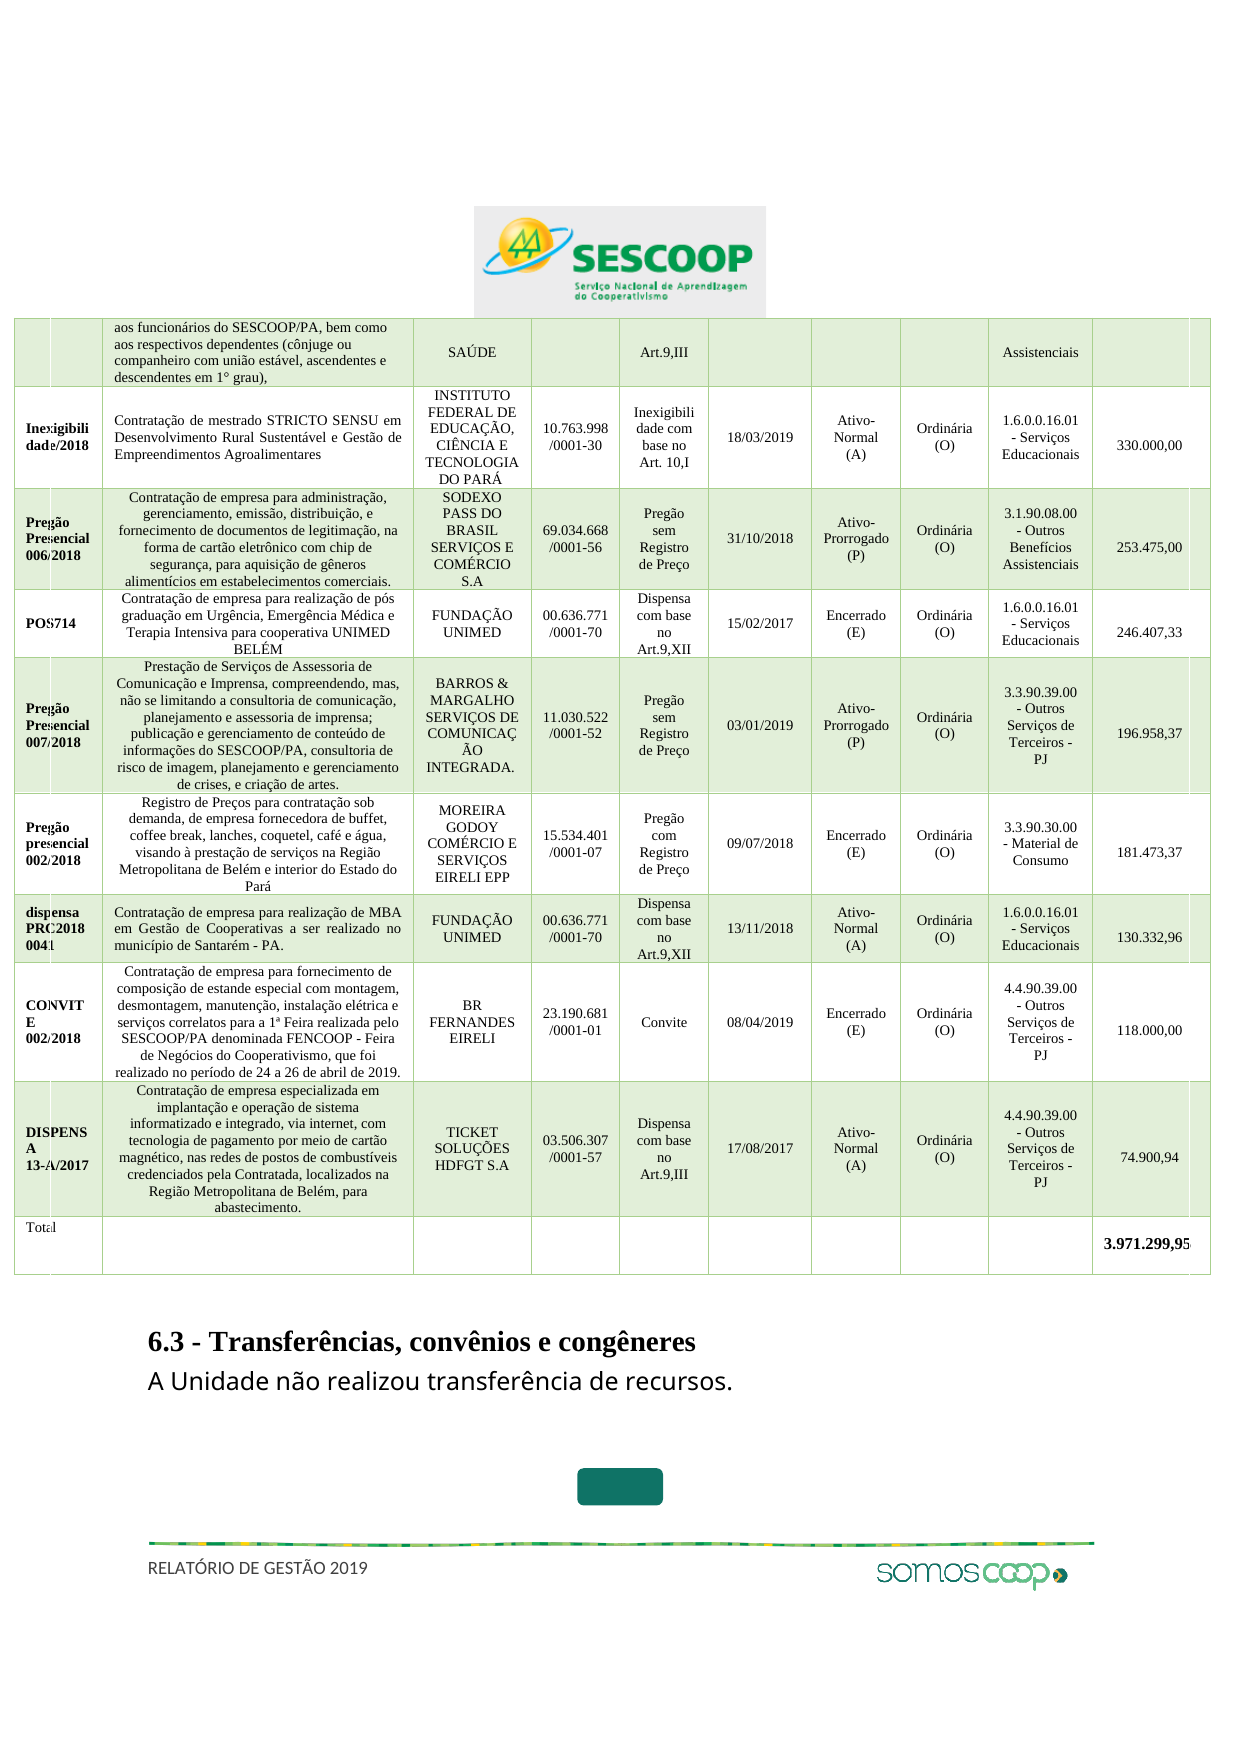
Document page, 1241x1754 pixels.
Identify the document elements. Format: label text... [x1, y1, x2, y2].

table_cell INSTITUTO FEDERAL DE EDUCAÇÃO, CIÊNCIA E TECNOLOGIA DO PARÁ [414, 387, 531, 487]
table_cell [989, 1217, 1092, 1274]
table_cell [1190, 590, 1210, 657]
table_cell 00.636.771/0001-70 [532, 895, 619, 962]
table_cell Ativo-Normal (A) [812, 1082, 900, 1216]
table_cell [532, 319, 619, 386]
table_cell [901, 319, 988, 386]
table_cell BARROS & MARGALHO SERVIÇOS DE COMUNICAÇÃO INTEGRADA. [414, 658, 531, 792]
table_cell 181.473,37 [1093, 794, 1189, 894]
table_cell 00.636.771/0001-70 [532, 590, 619, 657]
table_cell 118.000,00 [1093, 963, 1189, 1081]
table_cell 330.000,00 [1093, 387, 1189, 487]
table_cell Encerrado (E) [812, 794, 900, 894]
table_cell Pregão presencial 002/2018 [51, 794, 102, 894]
table_cell MOREIRA GODOY COMÉRCIO E SERVIÇOS EIRELI EPP [414, 794, 531, 894]
table_cell Pregão Presencial 007/2018 [51, 658, 102, 792]
table_cell dispensa PRC20180041 [51, 895, 102, 962]
table_cell 09/07/2018 [709, 794, 811, 894]
table_cell [709, 1217, 811, 1274]
table_cell [1190, 895, 1210, 962]
table_cell 11.030.522/0001-52 [532, 658, 619, 792]
table_cell Encerrado (E) [812, 590, 900, 657]
table_cell dispensa PRC20180041 [15, 895, 50, 962]
table_cell [1190, 794, 1210, 894]
table_cell POS714 [15, 590, 50, 657]
table_cell Ordinária (O) [901, 1082, 988, 1216]
text A Unidade não realizou transferência de recursos. [148, 1364, 1092, 1398]
table_cell BR FERNANDES EIRELI [414, 963, 531, 1081]
table_cell [532, 1217, 619, 1274]
table_cell Ativo-Prorrogado (P) [812, 658, 900, 792]
table_cell Pregão com Registro de Preço [620, 794, 708, 894]
table_cell 74.900,94 [1093, 1082, 1189, 1216]
table_cell 100139890 [51, 319, 102, 386]
table_cell Contratação de empresa para fornecimento de composição de estande especial com montagem, desmontagem, manutenção, instalação elétrica e serviços correlatos para a 1ª Feira realizada pelo SESCOOP/PA denominada FENCOOP - Feira de Negócios do Cooperativismo, que foi realizado no período de 24 a 26 de abril de 2019. [103, 963, 413, 1081]
table_cell Ativo-Prorrogado (P) [812, 489, 900, 589]
table_cell Pregão Presencial 007/2018 [15, 658, 50, 792]
table_cell 23.190.681/0001-01 [532, 963, 619, 1081]
table_cell Ordinária (O) [901, 794, 988, 894]
table_cell TICKET SOLUÇÕES HDFGT S.A [414, 1082, 531, 1216]
table_cell CONVITE 002/2018 [15, 963, 50, 1081]
table_cell [103, 1217, 413, 1274]
table_cell [1190, 387, 1210, 487]
table_cell Inexigibilidade/2018 [15, 387, 50, 487]
table_cell 3.3.90.30.00 - Material de Consumo [989, 794, 1092, 894]
table_cell 253.475,00 [1093, 489, 1189, 589]
table_cell 4.4.90.39.00 - Outros Serviços de Terceiros - PJ [989, 1082, 1092, 1216]
table_cell [414, 1217, 531, 1274]
table_cell CONVITE 002/2018 [51, 963, 102, 1081]
table_cell Ordinária (O) [901, 489, 988, 589]
table_cell 15/02/2017 [709, 590, 811, 657]
table_cell Pregão Presencial 006/2018 [15, 489, 50, 589]
table_cell 4.4.90.39.00 - Outros Serviços de Terceiros - PJ [989, 963, 1092, 1081]
table_cell [1190, 963, 1210, 1081]
table_cell 1.6.0.0.16.01 - Serviços Educacionais [989, 590, 1092, 657]
table_cell Art.9,III [620, 319, 708, 386]
table_cell Assistenciais [989, 319, 1092, 386]
table_cell Ativo-Normal (A) [812, 895, 900, 962]
table_cell Pregão sem Registro de Preço [620, 489, 708, 589]
table_cell 3.971.299,95 [1093, 1217, 1189, 1274]
table_cell DISPENSA 13-A/2017 [15, 1082, 50, 1216]
table_cell [1190, 1082, 1210, 1216]
table_cell Pregão Presencial 006/2018 [51, 489, 102, 589]
table_cell [1190, 1217, 1210, 1274]
table_cell 17/08/2017 [709, 1082, 811, 1216]
table_cell SODEXO PASS DO BRASIL SERVIÇOS E COMÉRCIO S.A [414, 489, 531, 589]
table_cell Dispensa com base no Art.9,III [620, 1082, 708, 1216]
table_cell Ordinária (O) [901, 895, 988, 962]
table_cell 1.6.0.0.16.01 - Serviços Educacionais [989, 387, 1092, 487]
table_cell 1.6.0.0.16.01 - Serviços Educacionais [989, 895, 1092, 962]
table_cell 196.958,37 [1093, 658, 1189, 792]
table_cell Ordinária (O) [901, 387, 988, 487]
table_cell POS714 [51, 590, 102, 657]
table_cell 03.506.307/0001-57 [532, 1082, 619, 1216]
table_cell Total [15, 1217, 50, 1274]
table_cell 10.763.998/0001-30 [532, 387, 619, 487]
table_cell 130.332,96 [1093, 895, 1189, 962]
table_cell 13/11/2018 [709, 895, 811, 962]
table_cell Ordinária (O) [901, 590, 988, 657]
table_cell Contratação de empresa especializada em implantação e operação de sistema informatizado e integrado, via internet, com tecnologia de pagamento por meio de cartão magnético, nas redes de postos de combustíveis credenciados pela Contratada, localizados na Região Metropolitana de Belém, para abastecimento. [103, 1082, 413, 1216]
table_cell 69.034.668/0001-56 [532, 489, 619, 589]
table_cell Ordinária (O) [901, 963, 988, 1081]
table_cell Contratação de empresa para realização de MBA em Gestão de Cooperativas a ser realizado no município de Santarém - PA. [103, 895, 413, 962]
table_cell Prestação de Serviços de Assessoria de Comunicação e Imprensa, compreendendo, mas, não se limitando a consultoria de comunicação, planejamento e assessoria de imprensa; publicação e gerenciamento de conteúdo de informações do SESCOOP/PA, consultoria de risco de imagem, planejamento e gerenciamento de crises, e criação de artes. [103, 658, 413, 792]
table_cell Registro de Preços para contratação sob demanda, de empresa fornecedora de buffet, coffee break, lanches, coquetel, café e água, visando à prestação de serviços na Região Metropolitana de Belém e interior do Estado do Pará [103, 794, 413, 894]
table_cell Contratação de empresa para administração, gerenciamento, emissão, distribuição, e fornecimento de documentos de legitimação, na forma de cartão eletrônico com chip de segurança, para aquisição de gêneros alimentícios em estabelecimentos comerciais. [103, 489, 413, 589]
table_cell Pregão sem Registro de Preço [620, 658, 708, 792]
table_cell 31/10/2018 [709, 489, 811, 589]
table_cell Convite [620, 963, 708, 1081]
table_cell Pregão presencial 002/2018 [15, 794, 50, 894]
table_cell Inexigibilidade/2018 [51, 387, 102, 487]
table_cell Encerrado (E) [812, 963, 900, 1081]
table_cell [709, 319, 811, 386]
table_cell FUNDAÇÃO UNIMED [414, 895, 531, 962]
table_cell FUNDAÇÃO UNIMED [414, 590, 531, 657]
table_cell [901, 1217, 988, 1274]
table_cell [812, 1217, 900, 1274]
table_cell 18/03/2019 [709, 387, 811, 487]
table_cell Inexigibilidade com base no Art. 10,I [620, 387, 708, 487]
table_cell Ordinária (O) [901, 658, 988, 792]
table_cell aos funcionários do SESCOOP/PA, bem como aos respectivos dependentes (cônjuge ou companheiro com união estável, ascendentes e descendentes em 1° grau), [103, 319, 413, 386]
table_cell [812, 319, 900, 386]
table_cell DISPENSA 13-A/2017 [51, 1082, 102, 1216]
table_cell Ativo-Normal (A) [812, 387, 900, 487]
table_cell 08/04/2019 [709, 963, 811, 1081]
table_cell Dispensa com base no Art.9,XII [620, 895, 708, 962]
table_cell 03/01/2019 [709, 658, 811, 792]
subtitle 6.3 - Transferências, convênios e congêneres [148, 1324, 1092, 1357]
table_cell Contratação de mestrado STRICTO SENSU em Desenvolvimento Rural Sustentável e Gestão de Empreendimentos Agroalimentares [103, 387, 413, 487]
table_cell Total [51, 1217, 102, 1274]
table_cell [1190, 319, 1210, 386]
table_cell [1093, 319, 1189, 386]
table_cell 3.3.90.39.00 - Outros Serviços de Terceiros - PJ [989, 658, 1092, 792]
table_cell Contratação de empresa para realização de pós graduação em Urgência, Emergência Médica e Terapia Intensiva para cooperativa UNIMED BELÉM [103, 590, 413, 657]
table_cell [1190, 489, 1210, 589]
table_cell [620, 1217, 708, 1274]
table_cell Dispensa com base no Art.9,XII [620, 590, 708, 657]
table_cell SAÚDE [414, 319, 531, 386]
table_cell [1190, 658, 1210, 792]
table_cell 3.1.90.08.00 - Outros Benefícios Assistenciais [989, 489, 1092, 589]
table_cell 100139890 [15, 319, 50, 386]
table_cell 15.534.401/0001-07 [532, 794, 619, 894]
table_cell 246.407,33 [1093, 590, 1189, 657]
